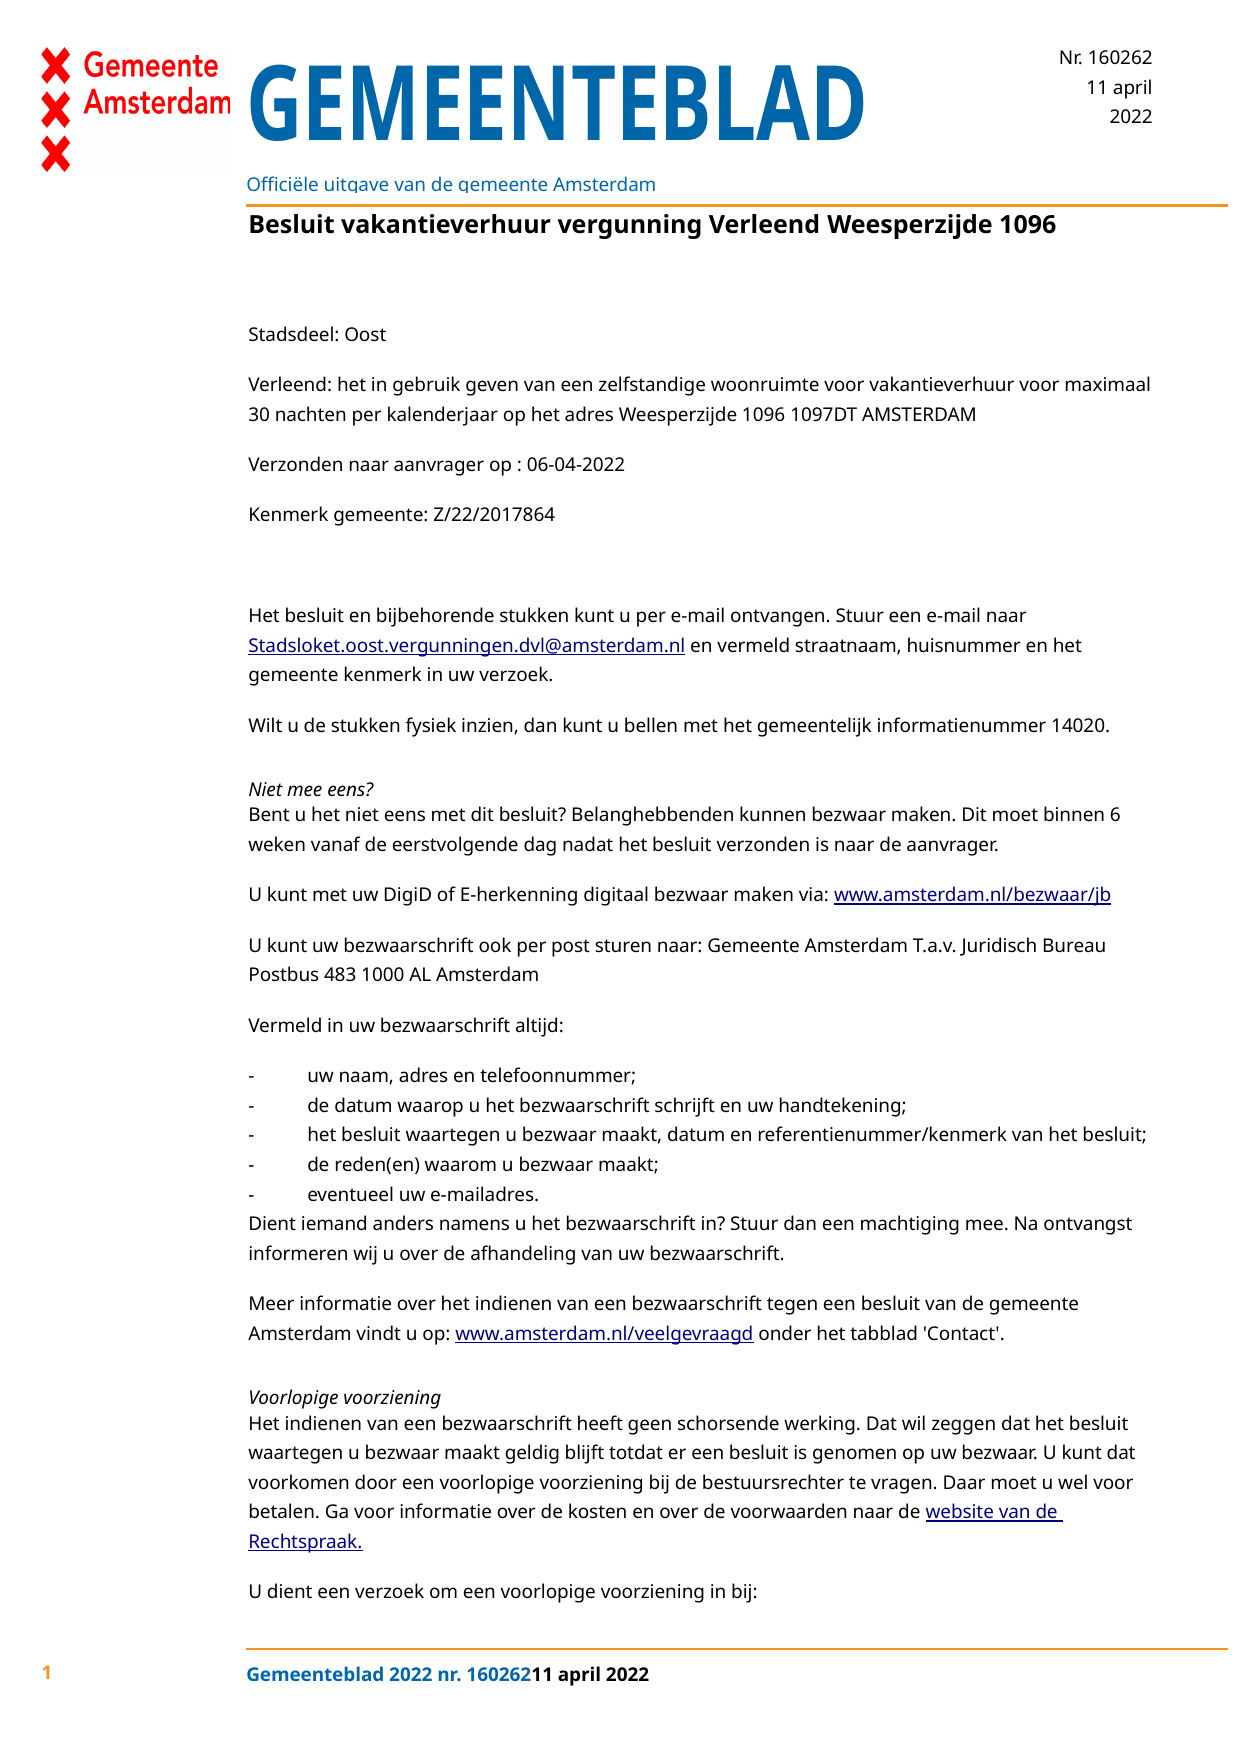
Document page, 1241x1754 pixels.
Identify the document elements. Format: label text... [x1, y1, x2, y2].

text Wilt u de stukken fysiek inzien, dan kunt u bellen met het gemeentelijk informatienummer 14020. [248, 712, 1152, 738]
list de reden(en) waarom u bezwaar maakt; [248, 1151, 1152, 1177]
text Stadsdeel: Oost [248, 321, 1152, 346]
text Vermeld in uw bezwaarschrift altijd: [248, 1012, 1152, 1038]
text U kunt met uw DigiD of E-herkenning digitaal bezwaar maken via: www.amsterdam.nl/bezwaar/jb [248, 882, 1152, 907]
text Voorlopige voorziening [248, 1384, 1152, 1410]
text Het besluit en bijbehorende stukken kunt u per e-mail ontvangen. Stuur een e-mail naar Stadsloket.oost.vergunningen.dvl@amsterdam.nl en vermeld straatnaam, huisnummer en het gemeente kenmerk in uw verzoek. [248, 602, 1152, 687]
list eventueel uw e-mailadres. [248, 1181, 1152, 1207]
picture [41, 47, 231, 172]
text Kenmerk gemeente: Z/22/2017864 [248, 502, 1152, 527]
text Het indienen van een bezwaarschrift heeft geen schorsende werking. Dat wil zeggen dat het besluit waartegen u bezwaar maakt geldig blijft totdat er een besluit is genomen op uw bezwaar. U kunt dat voorkomen door een voorlopige voorziening bij de bestuursrechter te vragen. Daar moet u wel voor betalen. Ga voor informatie over de kosten en over de voorwaarden naar de website van de Rechtspraak. [248, 1410, 1152, 1554]
text Besluit vakantieverhuur vergunning Verleend Weesperzijde 1096 [248, 207, 1152, 241]
text Bent u het niet eens met dit besluit? Belanghebbenden kunnen bezwaar maken. Dit moet binnen 6 weken vanaf de eerstvolgende dag nadat het besluit verzonden is naar de aanvrager. [248, 802, 1152, 857]
text Dient iemand anders namens u het bezwaarschrift in? Stuur dan een machtiging mee. Na ontvangst informeren wij u over de afhandeling van uw bezwaarschrift. [248, 1210, 1152, 1266]
list het besluit waartegen u bezwaar maakt, datum en referentienummer/kenmerk van het besluit; [248, 1122, 1152, 1147]
list de datum waarop u het bezwaarschrift schrijft en uw handtekening; [248, 1092, 1152, 1118]
list uw naam, adres en telefoonnummer; [248, 1062, 1152, 1088]
text U kunt uw bezwaarschrift ook per post sturen naar: Gemeente Amsterdam T.a.v. Juridisch Bureau Postbus 483 1000 AL Amsterdam [248, 932, 1152, 987]
text U dient een verzoek om een voorlopige voorziening in bij: [248, 1578, 1152, 1604]
text Verleend: het in gebruik geven van een zelfstandige woonruimte voor vakantieverhuur voor maximaal 30 nachten per kalenderjaar op het adres Weesperzijde 1096 1097DT AMSTERDAM [248, 371, 1152, 426]
text Niet mee eens? [248, 776, 1152, 802]
text Meer informatie over het indienen van een bezwaarschrift tegen een besluit van de gemeente Amsterdam vindt u op: www.amsterdam.nl/veelgevraagd onder het tabblad 'Contact'. [248, 1290, 1152, 1346]
text Verzonden naar aanvrager op : 06-04-2022 [248, 451, 1152, 477]
